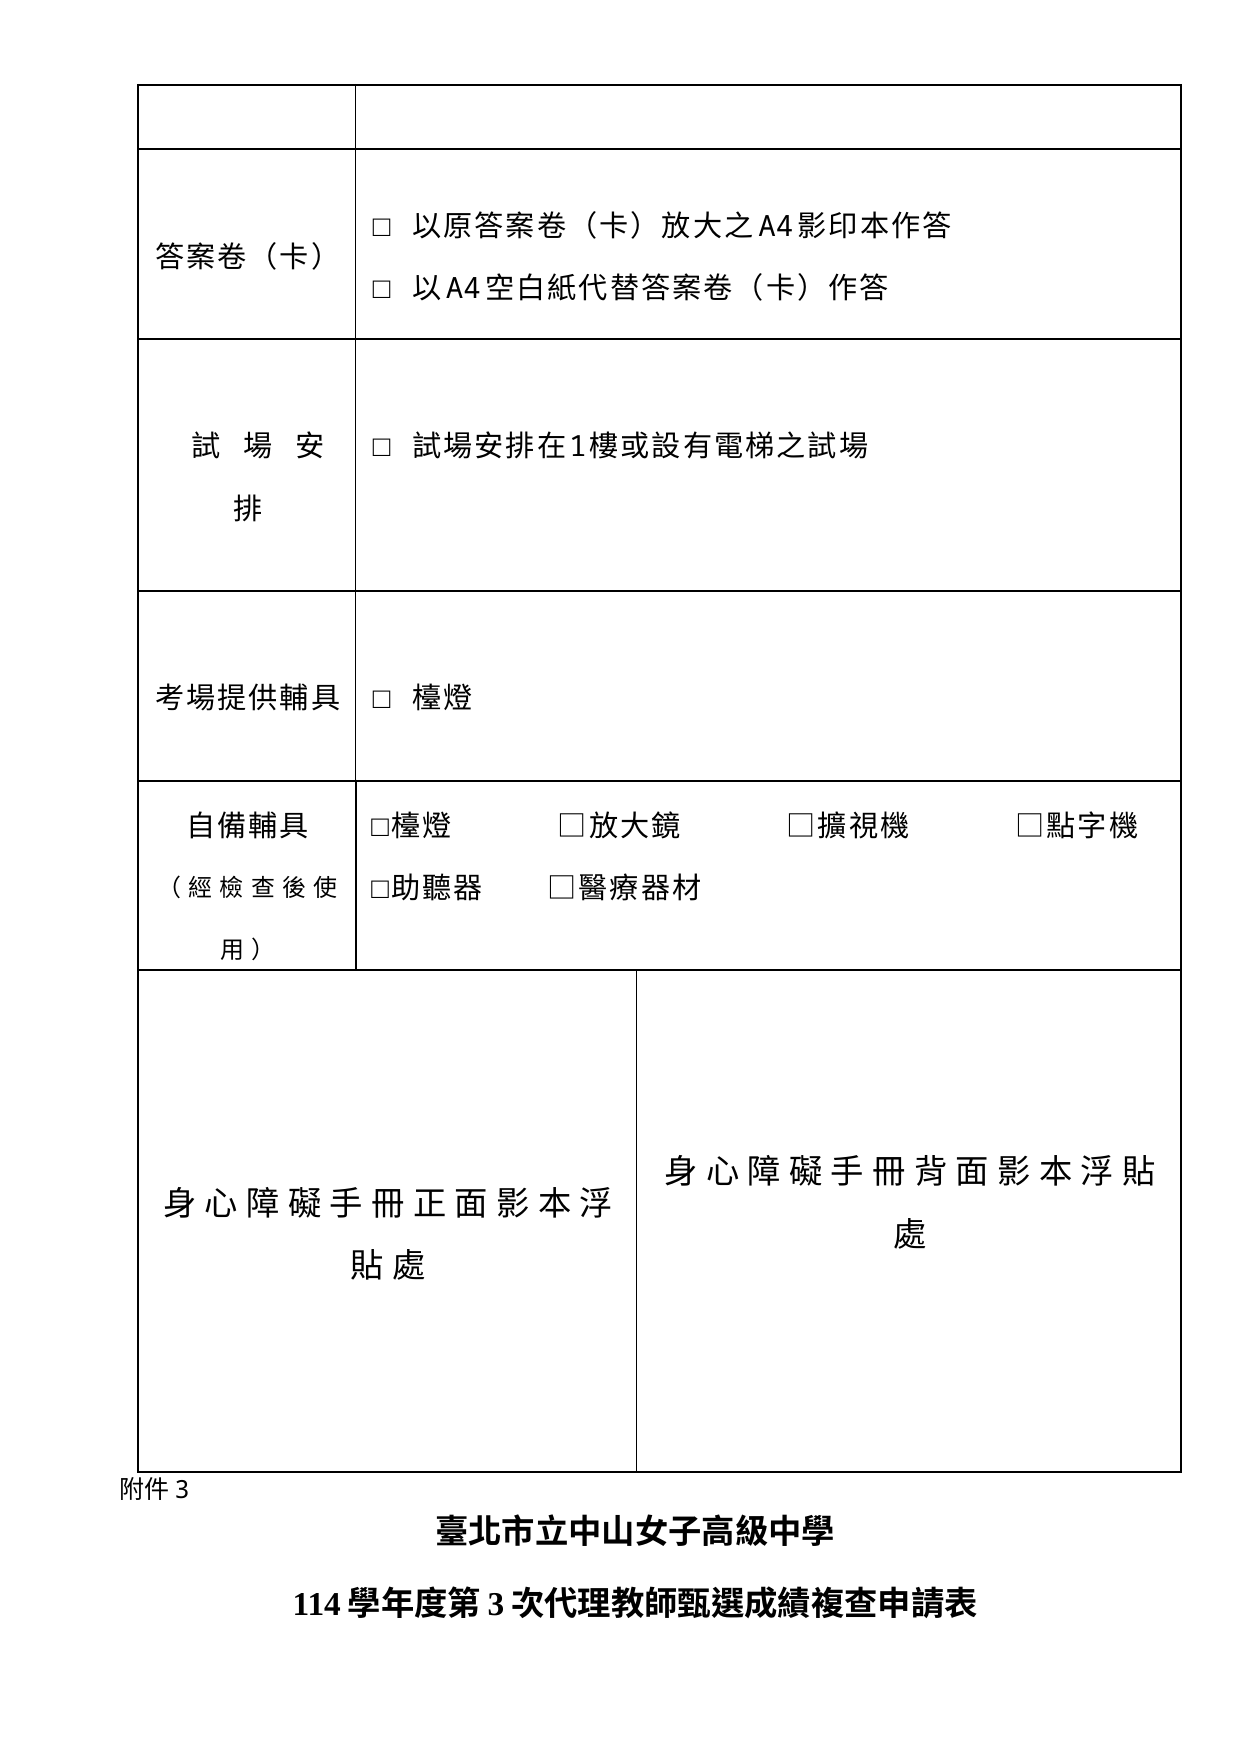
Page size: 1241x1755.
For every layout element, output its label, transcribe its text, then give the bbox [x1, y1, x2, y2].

text 附件3 [119, 1473, 1151, 1504]
table_cell 自備輔具 （經檢查後使用） [139, 782, 355, 969]
table_cell □ 試場安排在1樓或設有電梯之試場 [356, 340, 1180, 590]
table_cell □檯燈 □放大鏡 □擴視機 □點字機 □助聽器 □醫療器材 [357, 782, 1180, 969]
table_cell □ 以原答案卷（卡）放大之A4影印本作答 □ 以A4空白紙代替答案卷（卡）作答 [356, 150, 1180, 338]
table_cell [139, 86, 355, 148]
text 114學年度第3次代理教師甄選成績複查申請表 [119, 1577, 1151, 1625]
table_cell 身心障礙手冊背面影本浮貼處 [637, 971, 1180, 1471]
table_cell 身心障礙手冊正面影本浮貼處 [139, 971, 636, 1471]
table_cell [356, 86, 1180, 148]
text 臺北市立中山女子高級中學 [119, 1504, 1151, 1553]
table_cell 試 場 安 排 [139, 340, 355, 590]
table_cell 考場提供輔具 [139, 592, 355, 779]
table_cell 答案卷（卡） [139, 150, 355, 338]
table_cell □ 檯燈 [356, 592, 1180, 779]
